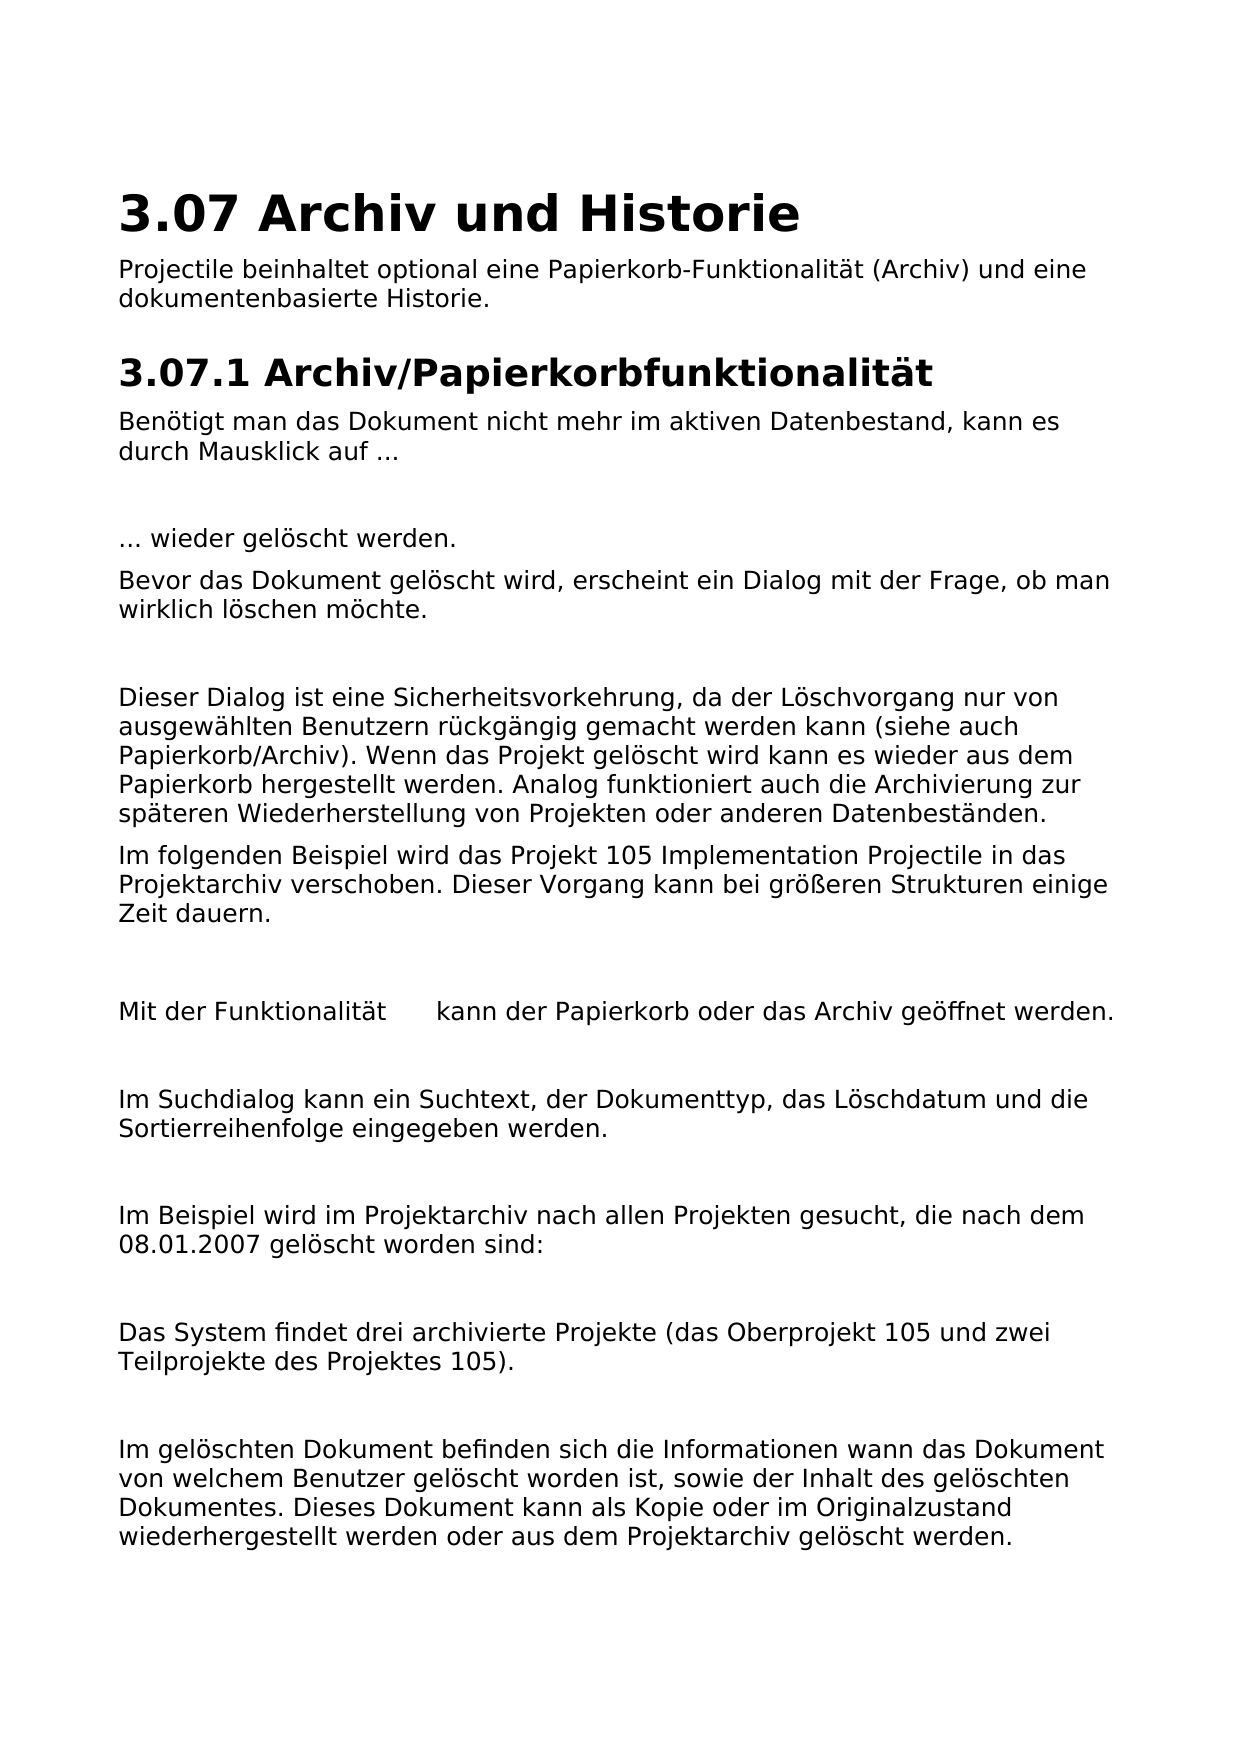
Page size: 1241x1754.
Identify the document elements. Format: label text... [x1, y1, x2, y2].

text Im Beispiel wird im Projektarchiv nach allen Projekten gesucht, die nach dem 08.01.2007 gelöscht worden sind: [118, 1202, 1122, 1260]
text Projectile beinhaltet optional eine Papierkorb-Funktionalität (Archiv) und eine dokumentenbasierte Historie. [118, 256, 1122, 314]
text Bevor das Dokument gelöscht wird, erscheint ein Dialog mit der Frage, ob man wirklich löschen möchte. [118, 566, 1122, 624]
text Im Suchdialog kann ein Suchtext, der Dokumenttyp, das Löschdatum und die Sortierreihenfolge eingegeben werden. [118, 1085, 1122, 1143]
text Dieser Dialog ist eine Sicherheitsvorkehrung, da der Löschvorgang nur von ausgewählten Benutzern rückgängig gemacht werden kann (siehe auch Papierkorb/Archiv). Wenn das Projekt gelöscht wird kann es wieder aus dem Papierkorb hergestellt werden. Analog funktioniert auch die Archivierung zur späteren Wiederherstellung von Projekten oder anderen Datenbeständen. [118, 683, 1122, 828]
text Im gelöschten Dokument befinden sich die Informationen wann das Dokument von welchem Benutzer gelöscht worden ist, sowie der Inhalt des gelöschten Dokumentes. Dieses Dokument kann als Kopie oder im Originalzustand wiederhergestellt werden oder aus dem Projektarchiv gelöscht werden. [118, 1435, 1122, 1552]
subtitle 3.07 Archiv und Historie [118, 185, 1122, 243]
text Das System findet drei archivierte Projekte (das Oberprojekt 105 und zwei Teilprojekte des Projektes 105). [118, 1318, 1122, 1377]
text Benötigt man das Dokument nicht mehr im aktiven Datenbestand, kann es durch Mausklick auf ... [118, 407, 1122, 466]
text Im folgenden Beispiel wird das Projekt 105 Implementation Projectile in das Projektarchiv verschoben. Dieser Vorgang kann bei größeren Strukturen einige Zeit dauern. [118, 841, 1122, 928]
subtitle 3.07.1 Archiv/Papierkorbfunktionalität [118, 351, 1122, 395]
text ... wieder gelöscht werden. [118, 524, 1122, 553]
text Mit der Funktionalität kann der Papierkorb oder das Archiv geöffnet werden. [118, 987, 1122, 1026]
